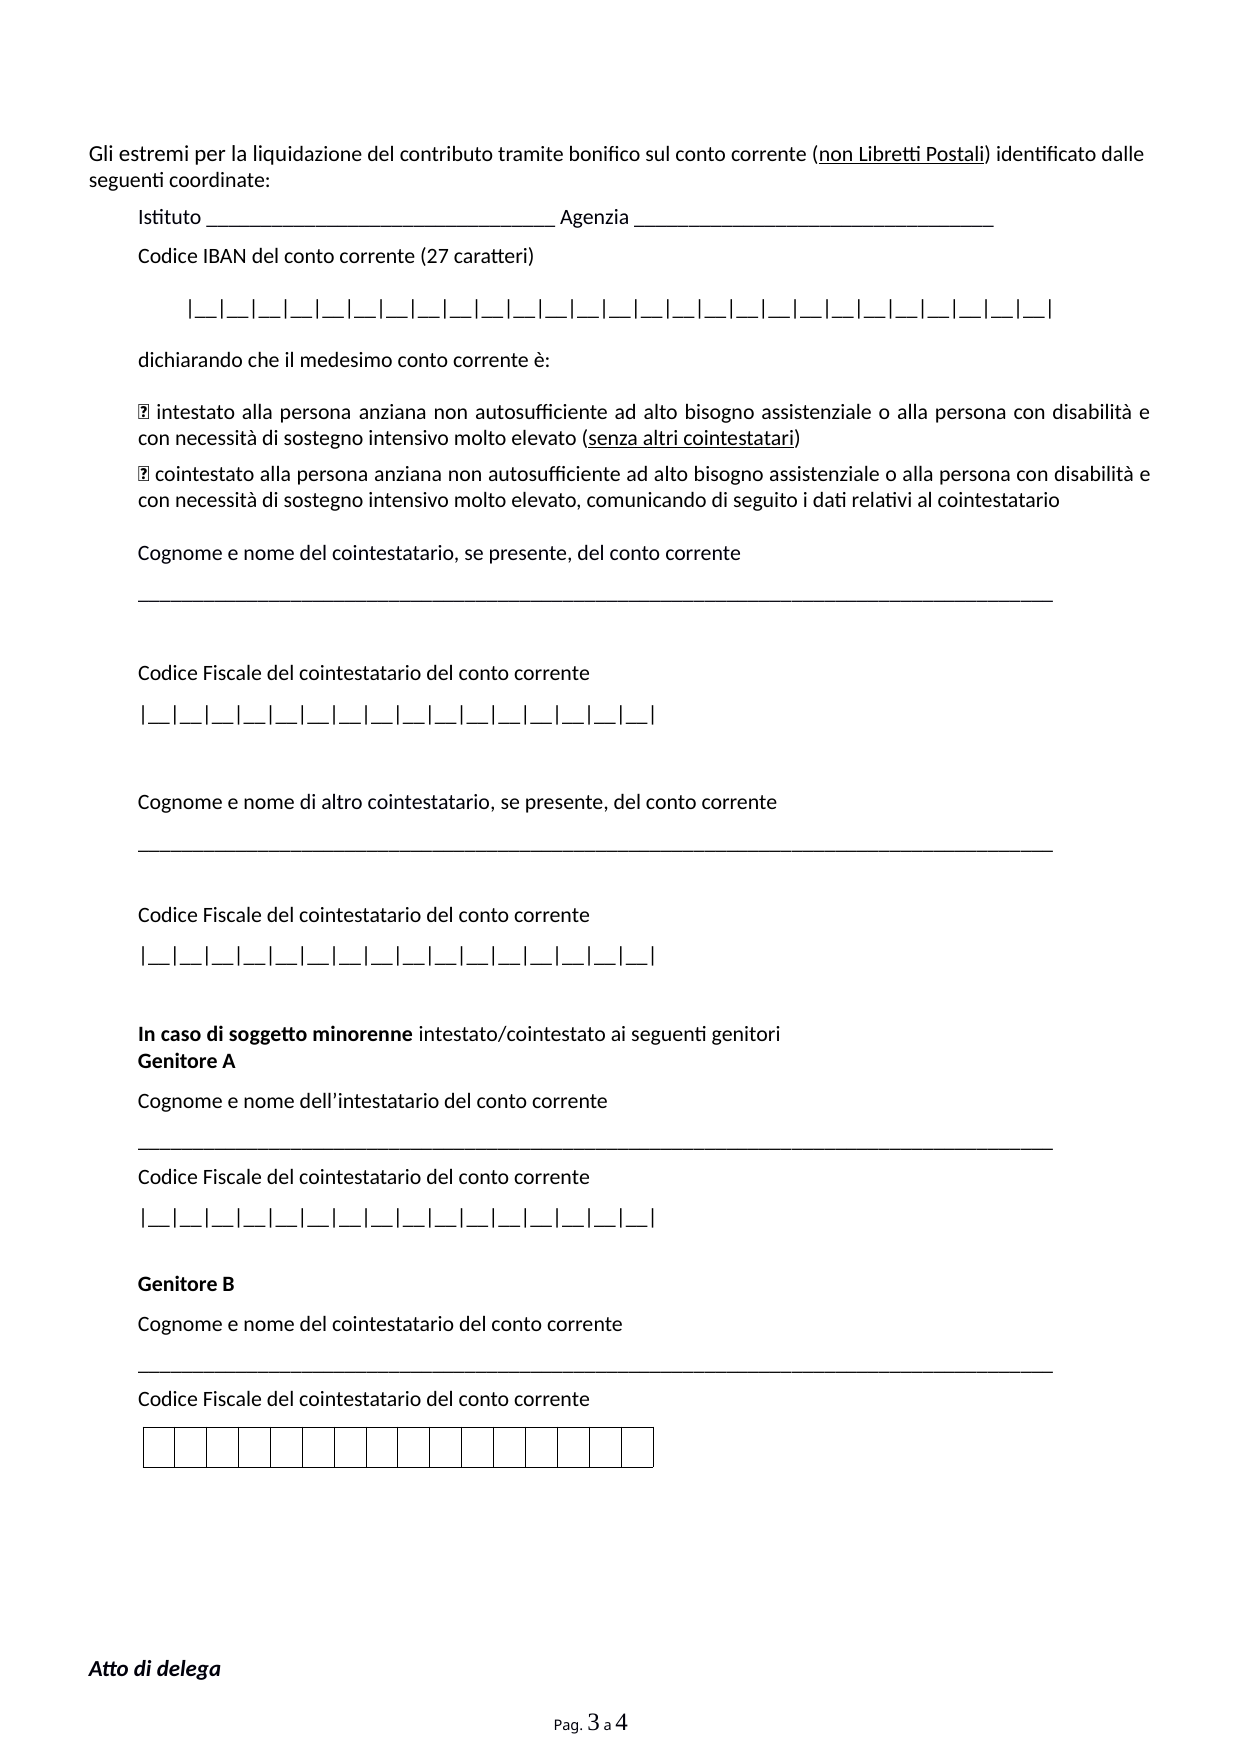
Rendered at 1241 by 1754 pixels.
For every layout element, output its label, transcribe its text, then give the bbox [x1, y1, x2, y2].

table_header [367, 1428, 397, 1467]
text Codice Fiscale del cointestatario del conto corrente [138, 1386, 1152, 1412]
text dichiarando che il medesimo conto corrente è: [138, 347, 1152, 373]
text In caso di soggetto minorenne intestato/cointestato ai seguenti genitori [138, 1021, 1152, 1047]
text Genitore A [138, 1047, 1152, 1074]
text Cognome e nome dell’intestatario del conto corrente [138, 1087, 1152, 1114]
text  intestato alla persona anziana non autosufficiente ad alto bisogno assistenziale o alla persona con disabilità e con necessità di sostegno intensivo molto elevato (senza altri cointestatari) [138, 399, 1152, 451]
text |__|__|__|__|__|__|__|__|__|__|__|__|__|__|__|__|__|__|__|__|__|__|__|__|__|__|__| [88, 295, 1152, 321]
text ____________________________________________________________________________________ [138, 1127, 1152, 1153]
text |__|__|__|__|__|__|__|__|__|__|__|__|__|__|__|__| [138, 1204, 1152, 1230]
table_header [526, 1428, 557, 1467]
table_header [335, 1428, 366, 1467]
text Atto di delega [88, 1654, 1152, 1683]
text ____________________________________________________________________________________ [138, 828, 1152, 854]
table_header [558, 1428, 589, 1467]
table_header [144, 1428, 174, 1467]
text |__|__|__|__|__|__|__|__|__|__|__|__|__|__|__|__| [138, 700, 1152, 726]
text Cognome e nome del cointestatario, se presente, del conto corrente [138, 539, 1152, 565]
text Cognome e nome del cointestatario del conto corrente [138, 1310, 1152, 1336]
table_header [590, 1428, 621, 1467]
table_header [175, 1428, 206, 1467]
table_header [303, 1428, 334, 1467]
text  cointestato alla persona anziana non autosufficiente ad alto bisogno assistenziale o alla persona con disabilità e con necessità di sostegno intensivo molto elevato, comunicando di seguito i dati relativi al cointestatario [138, 461, 1152, 513]
table_header [622, 1428, 653, 1467]
text |__|__|__|__|__|__|__|__|__|__|__|__|__|__|__|__| [138, 942, 1152, 968]
text Genitore B [138, 1270, 1152, 1296]
table_header [494, 1428, 525, 1467]
text Codice Fiscale del cointestatario del conto corrente [138, 1163, 1152, 1189]
table_header [462, 1428, 493, 1467]
text ____________________________________________________________________________________ [138, 1350, 1152, 1376]
text Codice IBAN del conto corrente (27 caratteri) [138, 243, 1152, 269]
table_header [430, 1428, 461, 1467]
table_header [398, 1428, 429, 1467]
text Codice Fiscale del cointestatario del conto corrente [138, 660, 1152, 686]
table_header [207, 1428, 238, 1467]
text Gli estremi per la liquidazione del contributo tramite bonifico sul conto corrente (non Libretti Postali) identificato dalle seguenti coordinate: [88, 140, 1144, 193]
text Cognome e nome di altro cointestatario, se presente, del conto corrente [138, 788, 1152, 815]
text ____________________________________________________________________________________ [138, 579, 1152, 605]
table_header [271, 1428, 302, 1467]
text Istituto ________________________________ Agenzia _________________________________ [88, 203, 1152, 230]
text Codice Fiscale del cointestatario del conto corrente [138, 901, 1152, 927]
table_header [239, 1428, 270, 1467]
